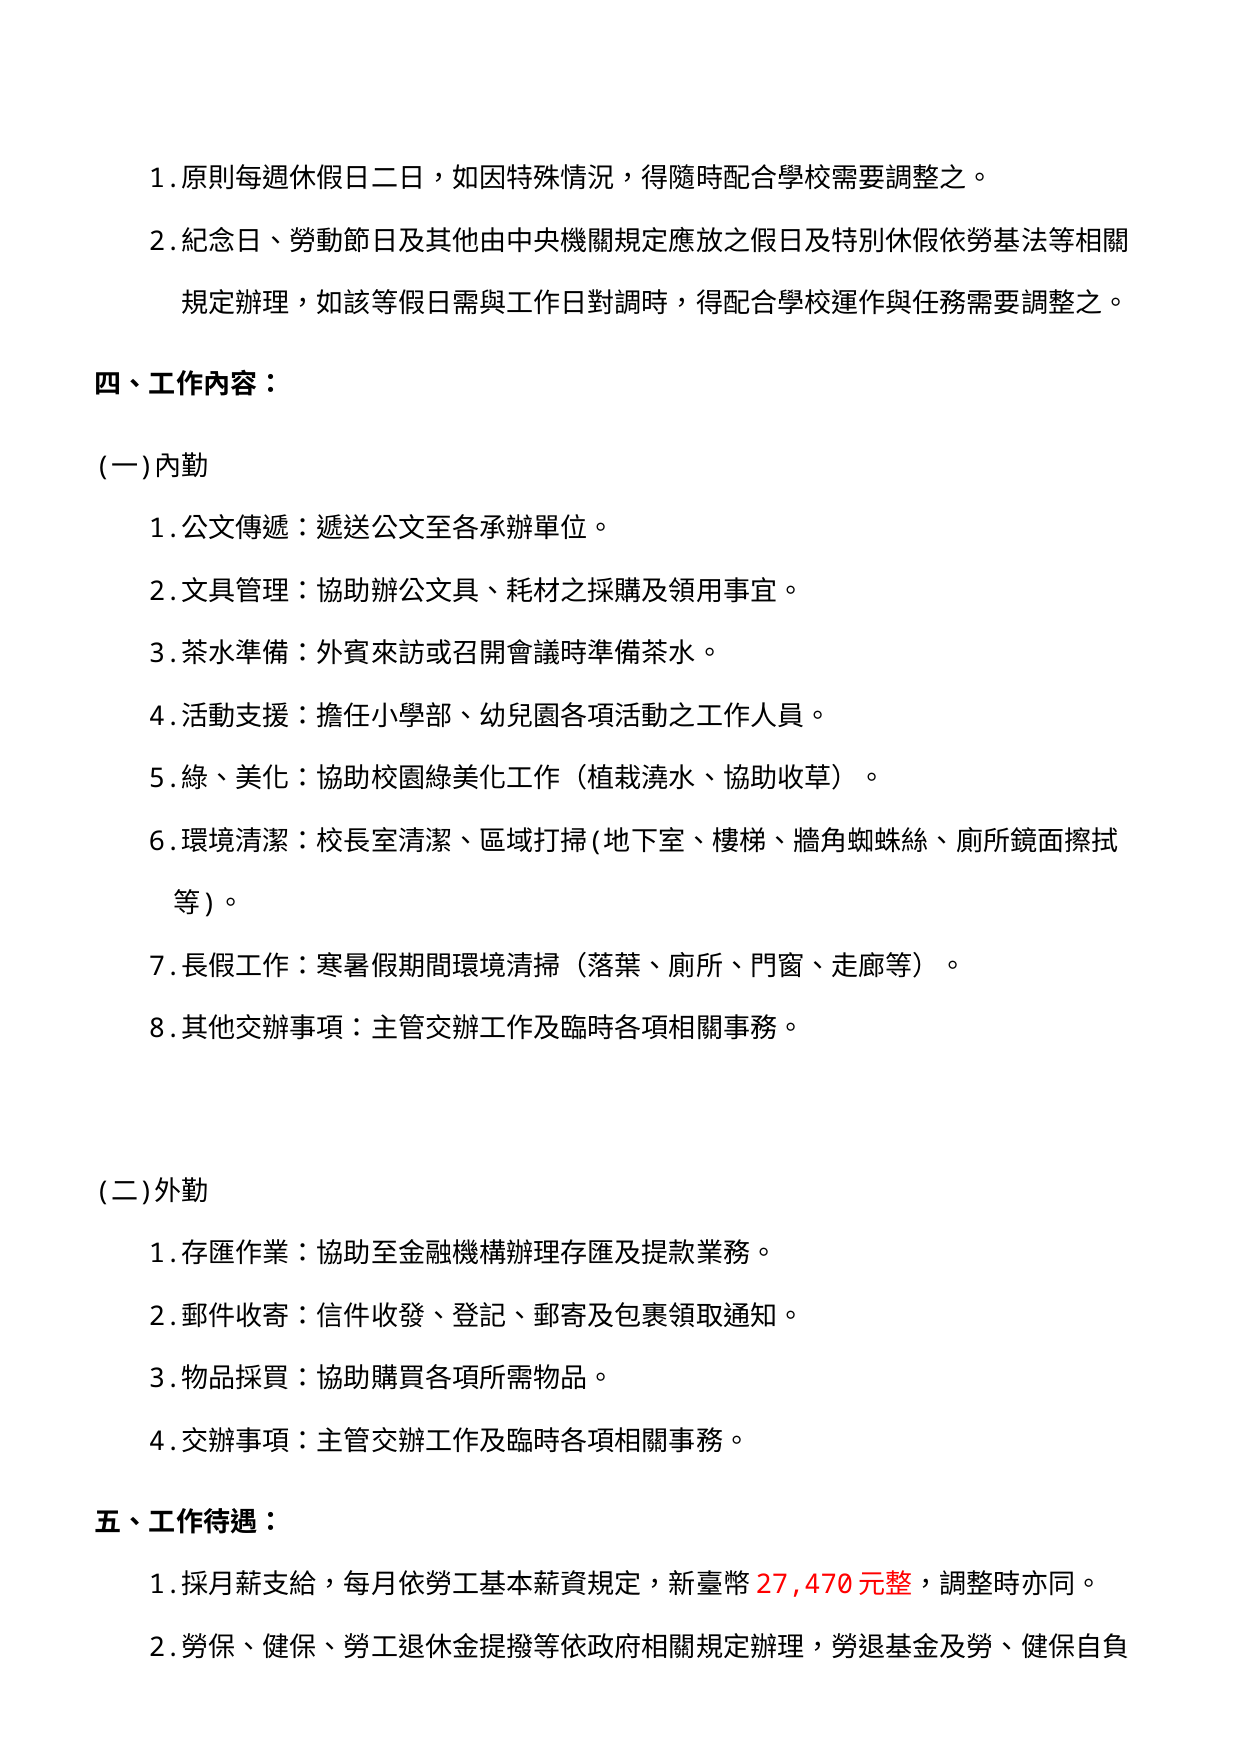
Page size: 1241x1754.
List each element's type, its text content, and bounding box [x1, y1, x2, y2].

text 五、工作待遇： [94, 1478, 1146, 1540]
text 2.紀念日、勞動節日及其他由中央機關規定應放之假日及特別休假依勞基法等相關 [94, 197, 1146, 259]
text 2.文具管理：協助辦公文具、耗材之採購及領用事宜。 [94, 547, 1146, 609]
text 1.存匯作業：協助至金融機構辦理存匯及提款業務。 [94, 1209, 1146, 1272]
text 8.其他交辦事項：主管交辦工作及臨時各項相關事務。 [94, 984, 1146, 1047]
text 3.物品採買：協助購買各項所需物品。 [94, 1334, 1146, 1397]
text 4.活動支援：擔任小學部、幼兒園各項活動之工作人員。 [94, 672, 1146, 734]
text 7.長假工作：寒暑假期間環境清掃（落葉、廁所、門窗、走廊等）。 [94, 922, 1146, 984]
text (一)內勤 [94, 422, 1146, 484]
text 2.郵件收寄：信件收發、登記、郵寄及包裹領取通知。 [94, 1272, 1146, 1334]
text 規定辦理，如該等假日需與工作日對調時，得配合學校運作與任務需要調整之。 [94, 259, 1146, 322]
text 6.環境清潔：校長室清潔、區域打掃(地下室、樓梯、牆角蜘蛛絲、廁所鏡面擦拭 [94, 797, 1146, 859]
text 1.原則每週休假日二日，如因特殊情況，得隨時配合學校需要調整之。 [94, 134, 1146, 197]
text 5.綠、美化：協助校園綠美化工作（植栽澆水、協助收草）。 [94, 734, 1146, 797]
text 等)。 [119, 859, 1146, 922]
text (二)外勤 [94, 1147, 1146, 1209]
text 3.茶水準備：外賓來訪或召開會議時準備茶水。 [94, 609, 1146, 672]
text 2.勞保、健保、勞工退休金提撥等依政府相關規定辦理，勞退基金及勞、健保自負 [94, 1603, 1146, 1665]
text 4.交辦事項：主管交辦工作及臨時各項相關事務。 [94, 1397, 1146, 1459]
text 1.採月薪支給，每月依勞工基本薪資規定，新臺幣27,470元整，調整時亦同。 [94, 1540, 1146, 1603]
text 四、工作內容： [94, 340, 1146, 403]
text 1.公文傳遞：遞送公文至各承辦單位。 [94, 484, 1146, 547]
